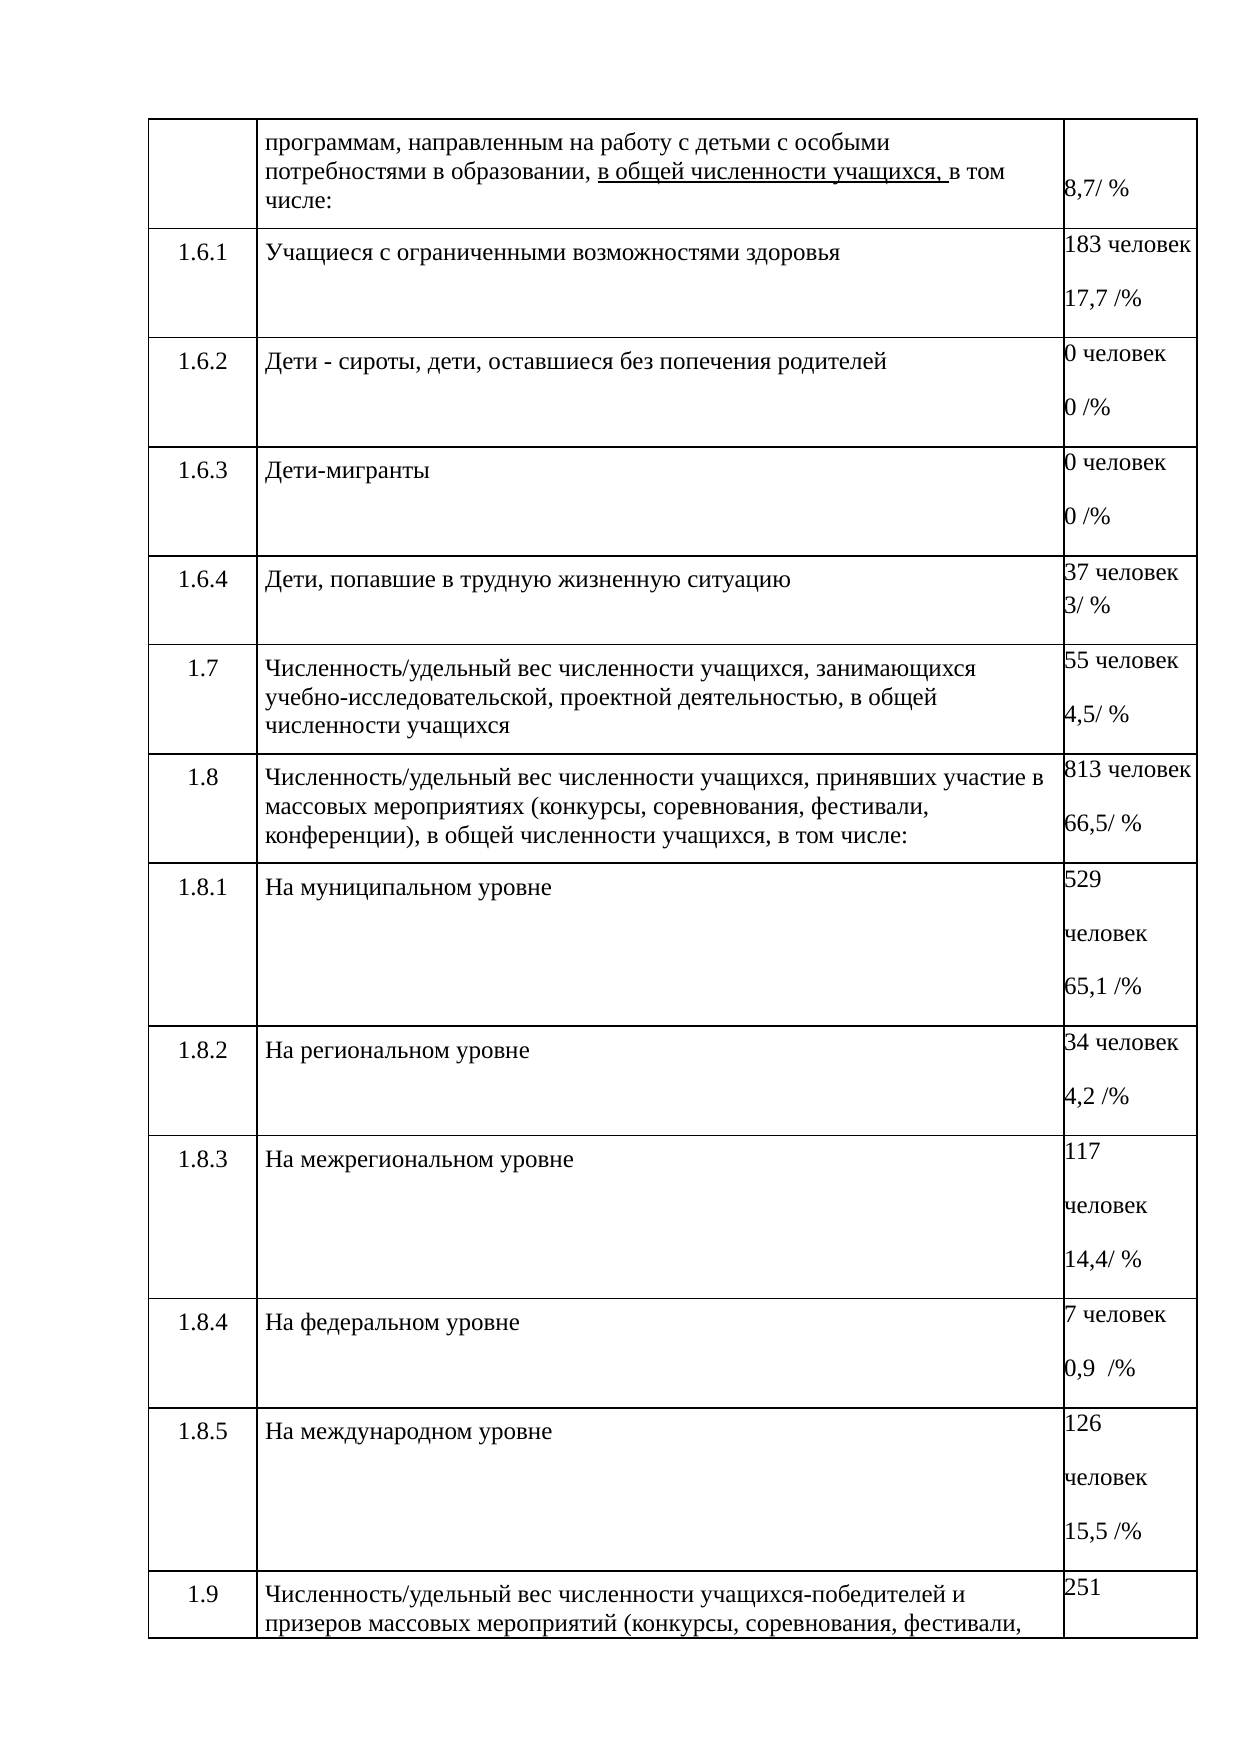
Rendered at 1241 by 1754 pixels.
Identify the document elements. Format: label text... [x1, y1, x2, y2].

table_cell [149, 120, 256, 227]
table_cell Численность/удельный вес численности учащихся, занимающихся учебно-исследовательской, проектной деятельностью, в общей численности учащихся [258, 645, 1063, 753]
table_cell 0 человек 0 /% [1065, 338, 1196, 446]
table_cell 1.8.4 [149, 1299, 256, 1407]
table_cell 55 человек 4,5/ % [1065, 645, 1196, 753]
table_cell 1.8.5 [149, 1409, 256, 1570]
table_cell 529 человек 65,1 /% [1065, 864, 1196, 1025]
table_cell На федеральном уровне [258, 1299, 1063, 1407]
table_cell Дети, попавшие в трудную жизненную ситуацию [258, 557, 1063, 644]
table_cell 1.6.2 [149, 338, 256, 446]
table_cell программам, направленным на работу с детьми с особыми потребностями в образовании, в общей численности учащихся, в том числе: [258, 120, 1063, 227]
table_cell 0 человек 0 /% [1065, 448, 1196, 555]
table_cell 1.6.1 [149, 229, 256, 337]
table_cell На муниципальном уровне [258, 864, 1063, 1025]
table_cell 7 человек 0,9 /% [1065, 1299, 1196, 1407]
table_cell Учащиеся с ограниченными возможностями здоровья [258, 229, 1063, 337]
table_cell 37 человек 3/ % [1065, 557, 1196, 644]
table_cell Численность/удельный вес численности учащихся-победителей и призеров массовых мероприятий (конкурсы, соревнования, фестивали, [258, 1572, 1063, 1637]
table_cell На межрегиональном уровне [258, 1136, 1063, 1298]
table_cell 183 человек 17,7 /% [1065, 229, 1196, 337]
table_cell 1.9 [149, 1572, 256, 1637]
table_cell Численность/удельный вес численности учащихся, принявших участие в массовых мероприятиях (конкурсы, соревнования, фестивали, конференции), в общей численности учащихся, в том числе: [258, 755, 1063, 862]
table_cell 1.6.4 [149, 557, 256, 644]
table_cell 1.8 [149, 755, 256, 862]
table_cell Дети - сироты, дети, оставшиеся без попечения родителей [258, 338, 1063, 446]
table_cell 117 человек 14,4/ % [1065, 1136, 1196, 1298]
table_cell На региональном уровне [258, 1027, 1063, 1134]
table_cell 1.8.2 [149, 1027, 256, 1134]
table_cell На международном уровне [258, 1409, 1063, 1570]
table_cell 126 человек 15,5 /% [1065, 1409, 1196, 1570]
table_cell 1.7 [149, 645, 256, 753]
table_cell 34 человек 4,2 /% [1065, 1027, 1196, 1134]
table_cell 1.8.1 [149, 864, 256, 1025]
table_cell 813 человек 66,5/ % [1065, 755, 1196, 862]
table_cell Дети-мигранты [258, 448, 1063, 555]
table_cell 1.6.3 [149, 448, 256, 555]
table_cell 251 [1065, 1572, 1196, 1637]
table_cell 8,7/ % [1065, 120, 1196, 227]
table_cell 1.8.3 [149, 1136, 256, 1298]
